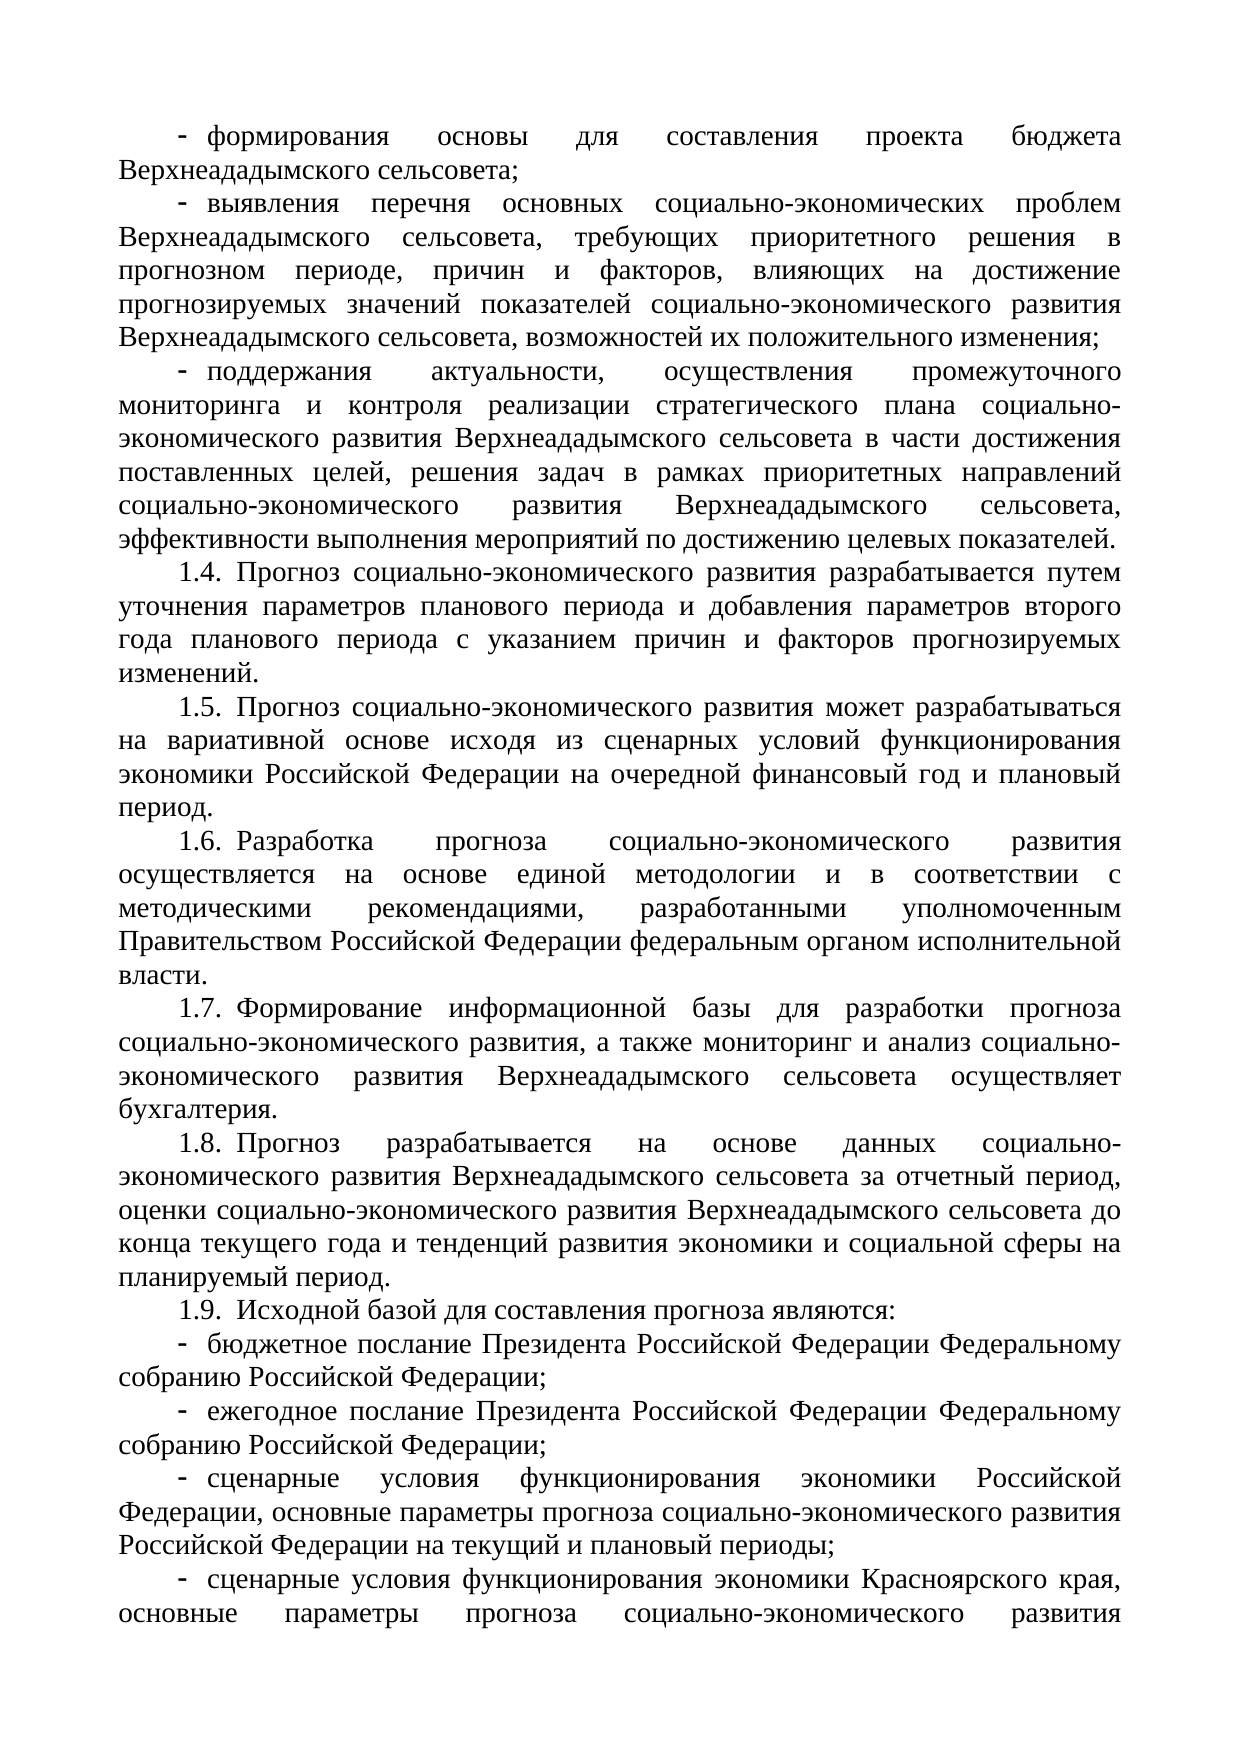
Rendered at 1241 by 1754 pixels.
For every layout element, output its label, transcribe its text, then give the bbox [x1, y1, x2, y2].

list Прогноз разрабатывается на основе данных социально-экономического развития Верхнеададымского сельсовета за отчетный период, оценки социально-экономического развития Верхнеададымского сельсовета до конца текущего года и тенденций развития экономики и социальной сферы на планируемый период. [118, 1125, 1122, 1292]
list ежегодное послание Президента Российской Федерации Федеральному собранию Российской Федерации; [118, 1393, 1122, 1460]
list сценарные условия функционирования экономики Российской Федерации, основные параметры прогноза социально-экономического развития Российской Федерации на текущий и плановый периоды; [118, 1460, 1122, 1561]
list формирования основы для составления проекта бюджета Верхнеададымского сельсовета; [118, 118, 1122, 185]
list Прогноз социально-экономического развития может разрабатываться на вариативной основе исходя из сценарных условий функционирования экономики Российской Федерации на очередной финансовый год и плановый период. [118, 689, 1122, 823]
list бюджетное послание Президента Российской Федерации Федеральному собранию Российской Федерации; [118, 1326, 1122, 1393]
list Исходной базой для составления прогноза являются: [118, 1292, 1122, 1326]
list Прогноз социально-экономического развития разрабатывается путем уточнения параметров планового периода и добавления параметров второго года планового периода с указанием причин и факторов прогнозируемых изменений. [118, 554, 1122, 689]
list Формирование информационной базы для разработки прогноза социально-экономического развития, а также мониторинг и анализ социально-экономического развития Верхнеададымского сельсовета осуществляет бухгалтерия. [118, 991, 1122, 1125]
list выявления перечня основных социально-экономических проблем Верхнеададымского сельсовета, требующих приоритетного решения в прогнозном периоде, причин и факторов, влияющих на достижение прогнозируемых значений показателей социально-экономического развития Верхнеададымского сельсовета, возможностей их положительного изменения; [118, 185, 1122, 353]
list Разработка прогноза социально-экономического развития осуществляется на основе единой методологии и в соответствии с методическими рекомендациями, разработанными уполномоченным Правительством Российской Федерации федеральным органом исполнительной власти. [118, 823, 1122, 991]
list сценарные условия функционирования экономики Красноярского края, основные параметры прогноза социально-экономического развития [118, 1561, 1122, 1628]
list поддержания актуальности, осуществления промежуточного мониторинга и контроля реализации стратегического плана социально-экономического развития Верхнеададымского сельсовета в части достижения поставленных целей, решения задач в рамках приоритетных направлений социально-экономического развития Верхнеададымского сельсовета, эффективности выполнения мероприятий по достижению целевых показателей. [118, 353, 1122, 554]
